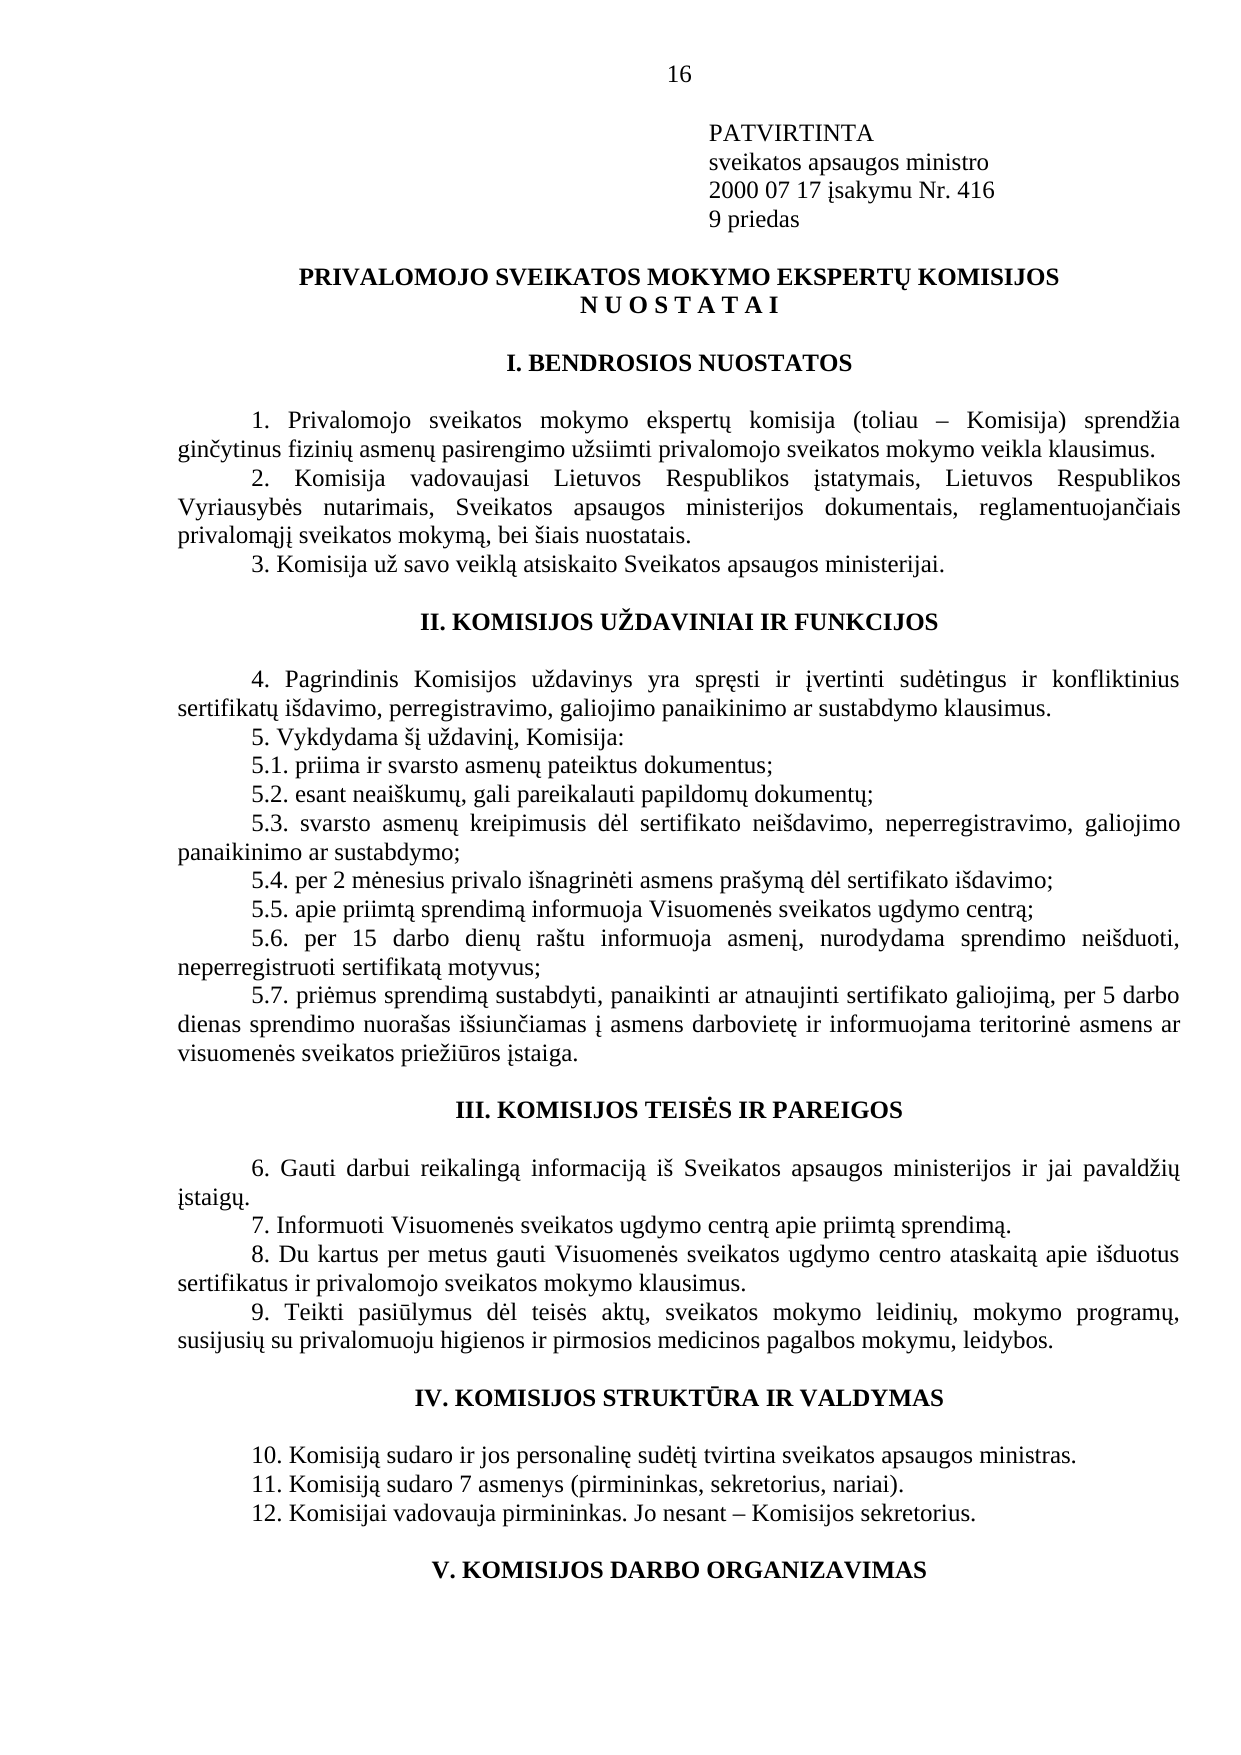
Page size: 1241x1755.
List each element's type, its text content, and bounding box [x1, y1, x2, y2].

text 2. Komisija vadovaujasi Lietuvos Respublikos įstatymais, Lietuvos Respublikos Vyriausybės nutarimais, Sveikatos apsaugos ministerijos dokumentais, reglamentuojančiais privalomąjį sveikatos mokymą, bei šiais nuostatais. [177, 463, 1181, 549]
text 7. Informuoti Visuomenės sveikatos ugdymo centrą apie priimtą sprendimą. [177, 1211, 1181, 1239]
text 4. Pagrindinis Komisijos uždavinys yra spręsti ir įvertinti sudėtingus ir konfliktinius sertifikatų išdavimo, perregistravimo, galiojimo panaikinimo ar sustabdymo klausimus. [177, 664, 1181, 722]
text PRIVALOMOJO SVEIKATOS MOKYMO EKSPERTŲ KOMISIJOS [177, 262, 1181, 291]
text I. BENDROSIOS NUOSTATOS [177, 348, 1181, 377]
text V. KOMISIJOS DARBO ORGANIZAVIMAS [177, 1556, 1181, 1584]
text sveikatos apsaugos ministro [177, 147, 1181, 176]
text 1. Privalomojo sveikatos mokymo ekspertų komisija (toliau – Komisija) sprendžia ginčytinus fizinių asmenų pasirengimo užsiimti privalomojo sveikatos mokymo veikla klausimus. [177, 406, 1181, 463]
text 2000 07 17 įsakymu Nr. 416 [177, 176, 1181, 204]
text 11. Komisiją sudaro 7 asmenys (pirmininkas, sekretorius, nariai). [177, 1469, 1181, 1498]
text NUOSTATAI [177, 291, 1181, 319]
text 5.2. esant neaiškumų, gali pareikalauti papildomų dokumentų; [177, 779, 1181, 808]
text 8. Du kartus per metus gauti Visuomenės sveikatos ugdymo centro ataskaitą apie išduotus sertifikatus ir privalomojo sveikatos mokymo klausimus. [177, 1239, 1181, 1297]
text II. KOMISIJOS UŽDAVINIAI IR FUNKCIJOS [177, 607, 1181, 636]
text 12. Komisijai vadovauja pirmininkas. Jo nesant – Komisijos sekretorius. [177, 1498, 1181, 1527]
text 5.4. per 2 mėnesius privalo išnagrinėti asmens prašymą dėl sertifikato išdavimo; [177, 866, 1181, 894]
text IV. KOMISIJOS STRUKTŪRA IR VALDYMAS [177, 1383, 1181, 1412]
text 10. Komisiją sudaro ir jos personalinę sudėtį tvirtina sveikatos apsaugos ministras. [177, 1441, 1181, 1469]
text 5.3. svarsto asmenų kreipimusis dėl sertifikato neišdavimo, neperregistravimo, galiojimo panaikinimo ar sustabdymo; [177, 808, 1181, 866]
text 9 priedas [177, 204, 1181, 233]
text 6. Gauti darbui reikalingą informaciją iš Sveikatos apsaugos ministerijos ir jai pavaldžių įstaigų. [177, 1153, 1181, 1211]
text PATVIRTINTA [177, 118, 1181, 147]
text 5.6. per 15 darbo dienų raštu informuoja asmenį, nurodydama sprendimo neišduoti, neperregistruoti sertifikatą motyvus; [177, 923, 1181, 981]
text 3. Komisija už savo veiklą atsiskaito Sveikatos apsaugos ministerijai. [177, 549, 1181, 578]
text 9. Teikti pasiūlymus dėl teisės aktų, sveikatos mokymo leidinių, mokymo programų, susijusių su privalomuoju higienos ir pirmosios medicinos pagalbos mokymu, leidybos. [177, 1297, 1181, 1354]
text III. KOMISIJOS TEISĖS IR PAREIGOS [177, 1096, 1181, 1124]
text 5.5. apie priimtą sprendimą informuoja Visuomenės sveikatos ugdymo centrą; [177, 894, 1181, 923]
text 5. Vykdydama šį uždavinį, Komisija: [177, 722, 1181, 751]
text 5.7. priėmus sprendimą sustabdyti, panaikinti ar atnaujinti sertifikato galiojimą, per 5 darbo dienas sprendimo nuorašas išsiunčiamas į asmens darbovietę ir informuojama teritorinė asmens ar visuomenės sveikatos priežiūros įstaiga. [177, 981, 1181, 1067]
text 5.1. priima ir svarsto asmenų pateiktus dokumentus; [177, 751, 1181, 779]
